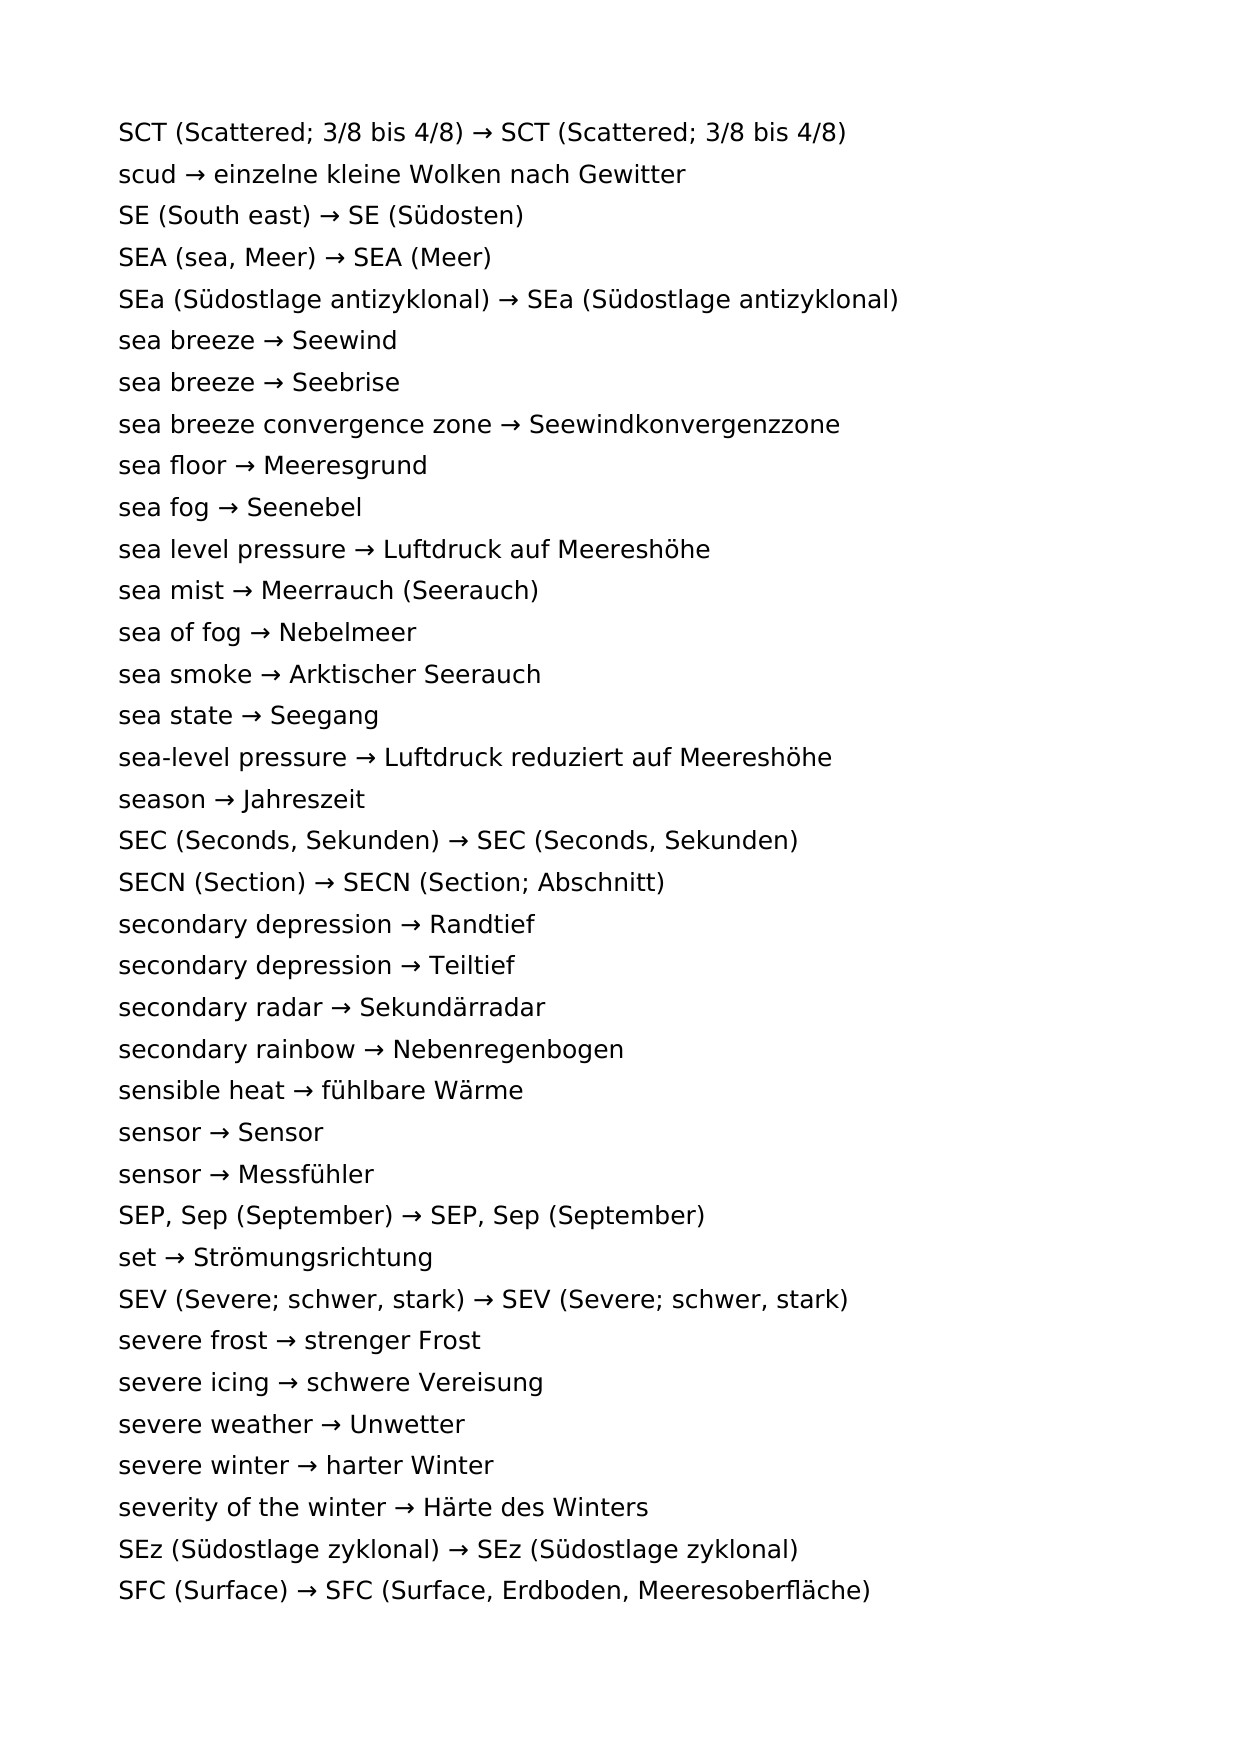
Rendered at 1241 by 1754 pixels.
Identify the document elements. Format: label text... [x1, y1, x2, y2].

text severe frost → strenger Frost [118, 1326, 1122, 1356]
text SCT (Scattered; 3/8 bis 4/8) → SCT (Scattered; 3/8 bis 4/8) [118, 118, 1122, 147]
text sea floor → Meeresgrund [118, 451, 1122, 481]
text sea mist → Meerrauch (Seerauch) [118, 576, 1122, 606]
text SEa (Südostlage antizyklonal) → SEa (Südostlage antizyklonal) [118, 285, 1122, 314]
text sea state → Seegang [118, 701, 1122, 731]
text SEA (sea, Meer) → SEA (Meer) [118, 243, 1122, 272]
text SE (South east) → SE (Südosten) [118, 201, 1122, 231]
text sea breeze convergence zone → Seewindkonvergenzzone [118, 410, 1122, 439]
text severe icing → schwere Vereisung [118, 1368, 1122, 1397]
text SECN (Section) → SECN (Section; Abschnitt) [118, 868, 1122, 897]
text secondary depression → Randtief [118, 910, 1122, 939]
text sea of fog → Nebelmeer [118, 618, 1122, 647]
text sea smoke → Arktischer Seerauch [118, 660, 1122, 689]
text sensor → Messfühler [118, 1160, 1122, 1189]
text SEV (Severe; schwer, stark) → SEV (Severe; schwer, stark) [118, 1285, 1122, 1314]
text set → Strömungsrichtung [118, 1243, 1122, 1272]
text sea breeze → Seewind [118, 326, 1122, 356]
text SFC (Surface) → SFC (Surface, Erdboden, Meeresoberfläche) [118, 1576, 1122, 1606]
text SEz (Südostlage zyklonal) → SEz (Südostlage zyklonal) [118, 1535, 1122, 1564]
text severity of the winter → Härte des Winters [118, 1493, 1122, 1522]
text season → Jahreszeit [118, 785, 1122, 814]
text sensor → Sensor [118, 1118, 1122, 1147]
text sea fog → Seenebel [118, 493, 1122, 522]
text secondary rainbow → Nebenregenbogen [118, 1035, 1122, 1064]
text sea breeze → Seebrise [118, 368, 1122, 397]
text SEP, Sep (September) → SEP, Sep (September) [118, 1201, 1122, 1231]
text scud → einzelne kleine Wolken nach Gewitter [118, 160, 1122, 189]
text sea-level pressure → Luftdruck reduziert auf Meereshöhe [118, 743, 1122, 772]
text severe weather → Unwetter [118, 1410, 1122, 1439]
text sea level pressure → Luftdruck auf Meereshöhe [118, 535, 1122, 564]
text secondary radar → Sekundärradar [118, 993, 1122, 1022]
text sensible heat → fühlbare Wärme [118, 1076, 1122, 1106]
text secondary depression → Teiltief [118, 951, 1122, 981]
text severe winter → harter Winter [118, 1451, 1122, 1481]
text SEC (Seconds, Sekunden) → SEC (Seconds, Sekunden) [118, 826, 1122, 856]
